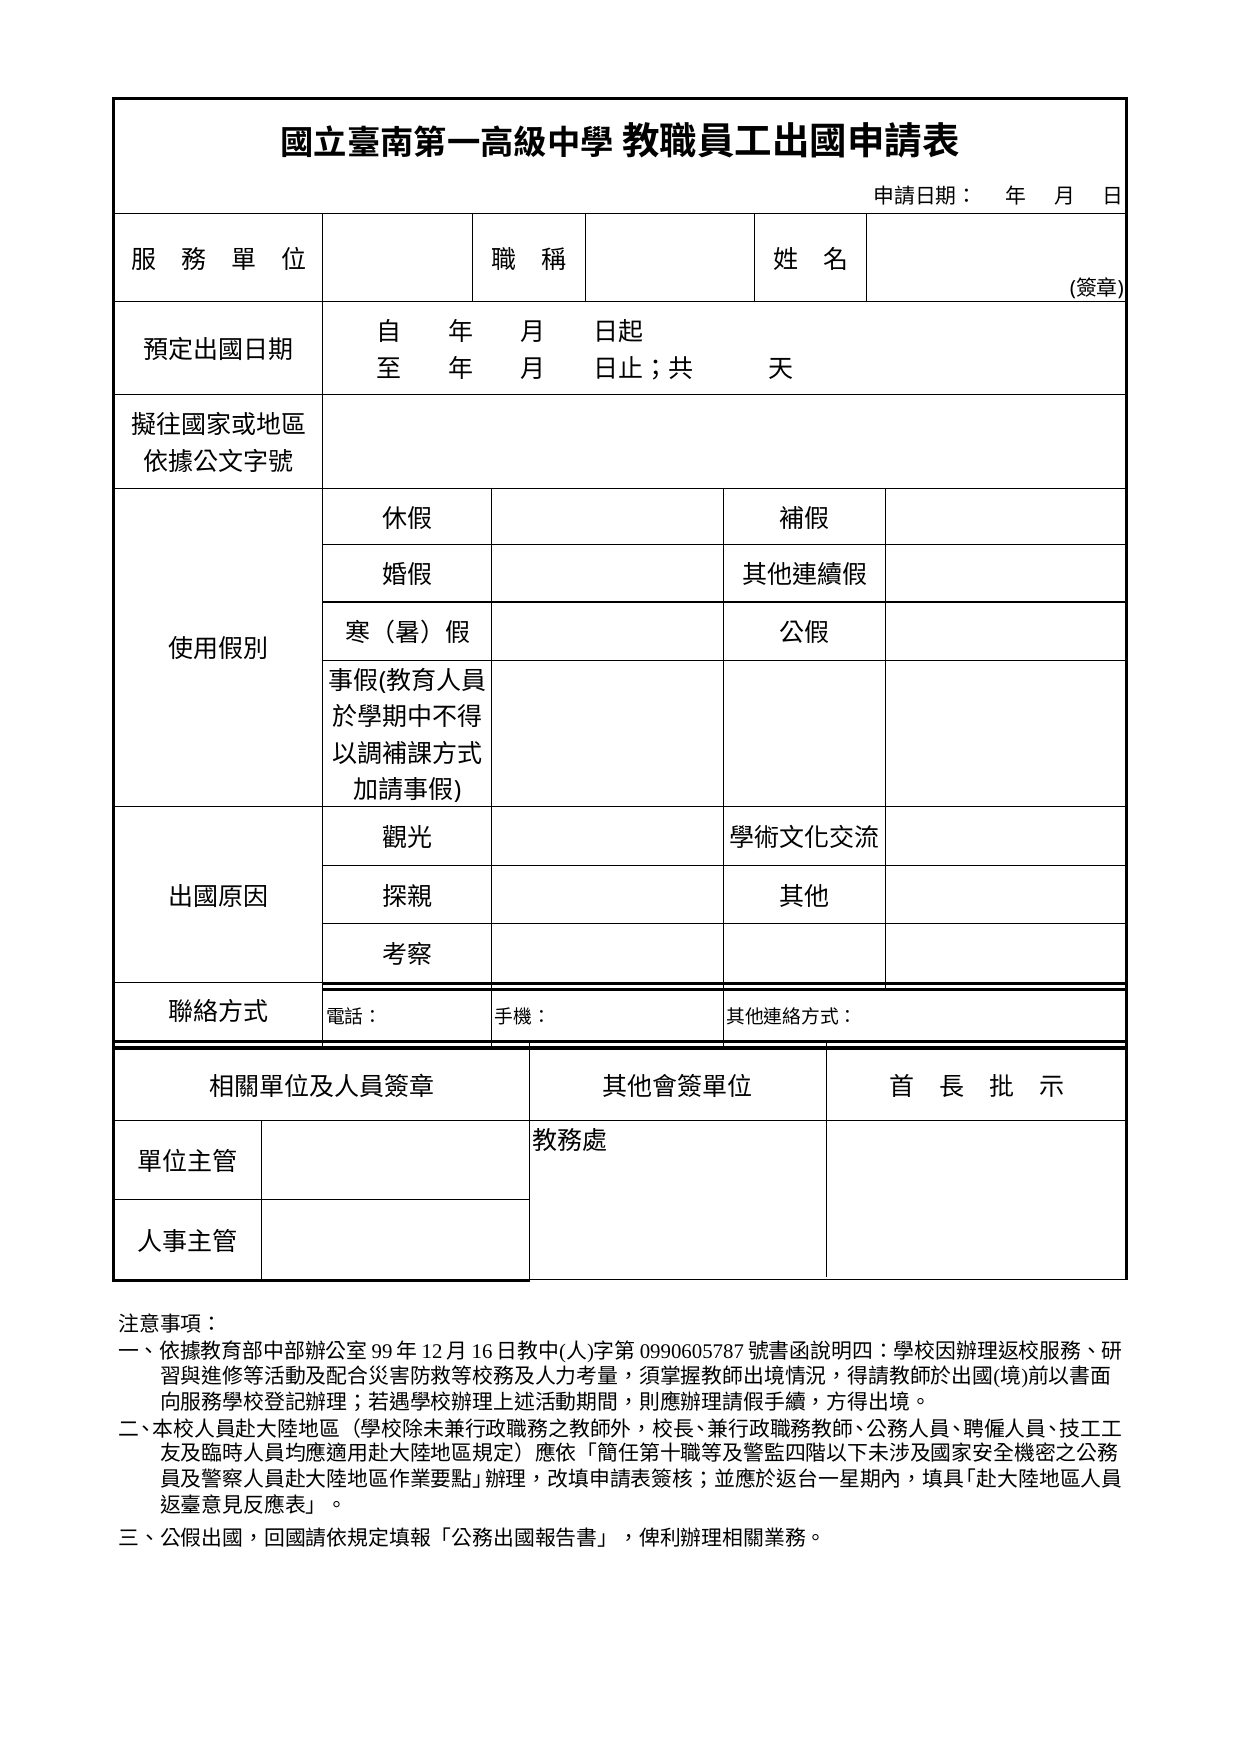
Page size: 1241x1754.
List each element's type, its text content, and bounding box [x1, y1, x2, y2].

table_cell [886, 807, 1125, 865]
table_cell 其他連續假 [724, 545, 885, 601]
table_cell 職 稱 [473, 214, 585, 301]
table_cell [886, 924, 1125, 982]
table_cell [586, 214, 754, 301]
table_cell 電話： [323, 991, 491, 1040]
table_cell 出國原因 [115, 807, 322, 982]
table_cell 相關單位及人員簽章 [115, 1050, 529, 1120]
table_cell 教務處 [530, 1121, 826, 1279]
table_cell 人事主管 [115, 1200, 261, 1279]
table_cell (簽章) [867, 214, 1125, 301]
table_cell [826, 1121, 1125, 1279]
table_cell [492, 603, 723, 659]
table_cell 自 年 月 日起 至 年 月 日止；共 天 [323, 302, 1125, 394]
table_cell 公假 [724, 603, 885, 659]
table_cell 首 長 批 示 [827, 1050, 1125, 1120]
table_cell 其他 [724, 866, 885, 923]
text 二、本校人員赴大陸地區（學校除未兼行政職務之教師外，校長、兼行政職務教師、公務人員、聘僱人員、技工工友及臨時人員均應適用赴大陸地區規定）應依「簡任第十職等及警監四階以下未涉及國家安全機密之公務員及警察人員赴大陸地區作業要點」辦理，改填申請表簽核；並應於返台一星期內，填具「赴大陸地區人員返臺意見反應表」。 [118, 1416, 1122, 1518]
table_cell [886, 489, 1125, 544]
text 注意事項： [118, 1305, 1122, 1338]
table_cell [886, 661, 1125, 806]
table_cell [492, 661, 723, 806]
table_cell [886, 545, 1125, 601]
table_cell [492, 489, 723, 544]
table_cell [724, 661, 885, 806]
table_cell 事假(教育人員於學期中不得以調補課方式加請事假) [323, 661, 491, 806]
table_header 國立臺南第一高級中學 教職員工出國申請表 申請日期： 年 月 日 [115, 100, 1125, 213]
table_cell 觀光 [323, 807, 491, 865]
table_cell 其他會簽單位 [530, 1050, 826, 1120]
table_cell [886, 603, 1125, 659]
table_cell 學術文化交流 [724, 807, 885, 865]
table_cell [492, 924, 723, 982]
table_cell 寒（暑）假 [323, 603, 491, 659]
table_cell 預定出國日期 [115, 302, 322, 394]
table_cell [262, 1121, 529, 1199]
table_cell [492, 545, 723, 601]
table_cell 婚假 [323, 545, 491, 601]
table_cell 考察 [323, 924, 491, 982]
table_cell [262, 1200, 529, 1279]
table_cell 姓 名 [755, 214, 866, 301]
table_cell 服 務 單 位 [115, 214, 322, 301]
table_cell 其他連絡方式： [724, 991, 1125, 1040]
text 三、公假出國，回國請依規定填報「公務出國報告書」，俾利辦理相關業務。 [118, 1518, 1122, 1552]
table_cell 單位主管 [115, 1121, 261, 1199]
table_cell 手機： [492, 991, 723, 1040]
table_cell [724, 924, 885, 982]
table_cell [886, 866, 1125, 923]
table_cell 使用假別 [115, 489, 322, 806]
table_cell [323, 214, 472, 301]
table_cell [492, 807, 723, 865]
table_cell 聯絡方式 [115, 983, 322, 1040]
table_cell [323, 395, 1125, 487]
table_cell 補假 [724, 489, 885, 544]
table_cell 休假 [323, 489, 491, 544]
text 一、依據教育部中部辦公室99年12月16日教中(人)字第0990605787號書函說明四：學校因辦理返校服務、研習與進修等活動及配合災害防救等校務及人力考量，須掌握教師出境情況，得請教師於出國(境)前以書面向服務學校登記辦理；若遇學校辦理上述活動期間，則應辦理請假手續，方得出境。 [118, 1338, 1122, 1416]
table_cell 擬往國家或地區 依據公文字號 [115, 395, 322, 487]
table_cell [492, 866, 723, 923]
table_cell 探親 [323, 866, 491, 923]
